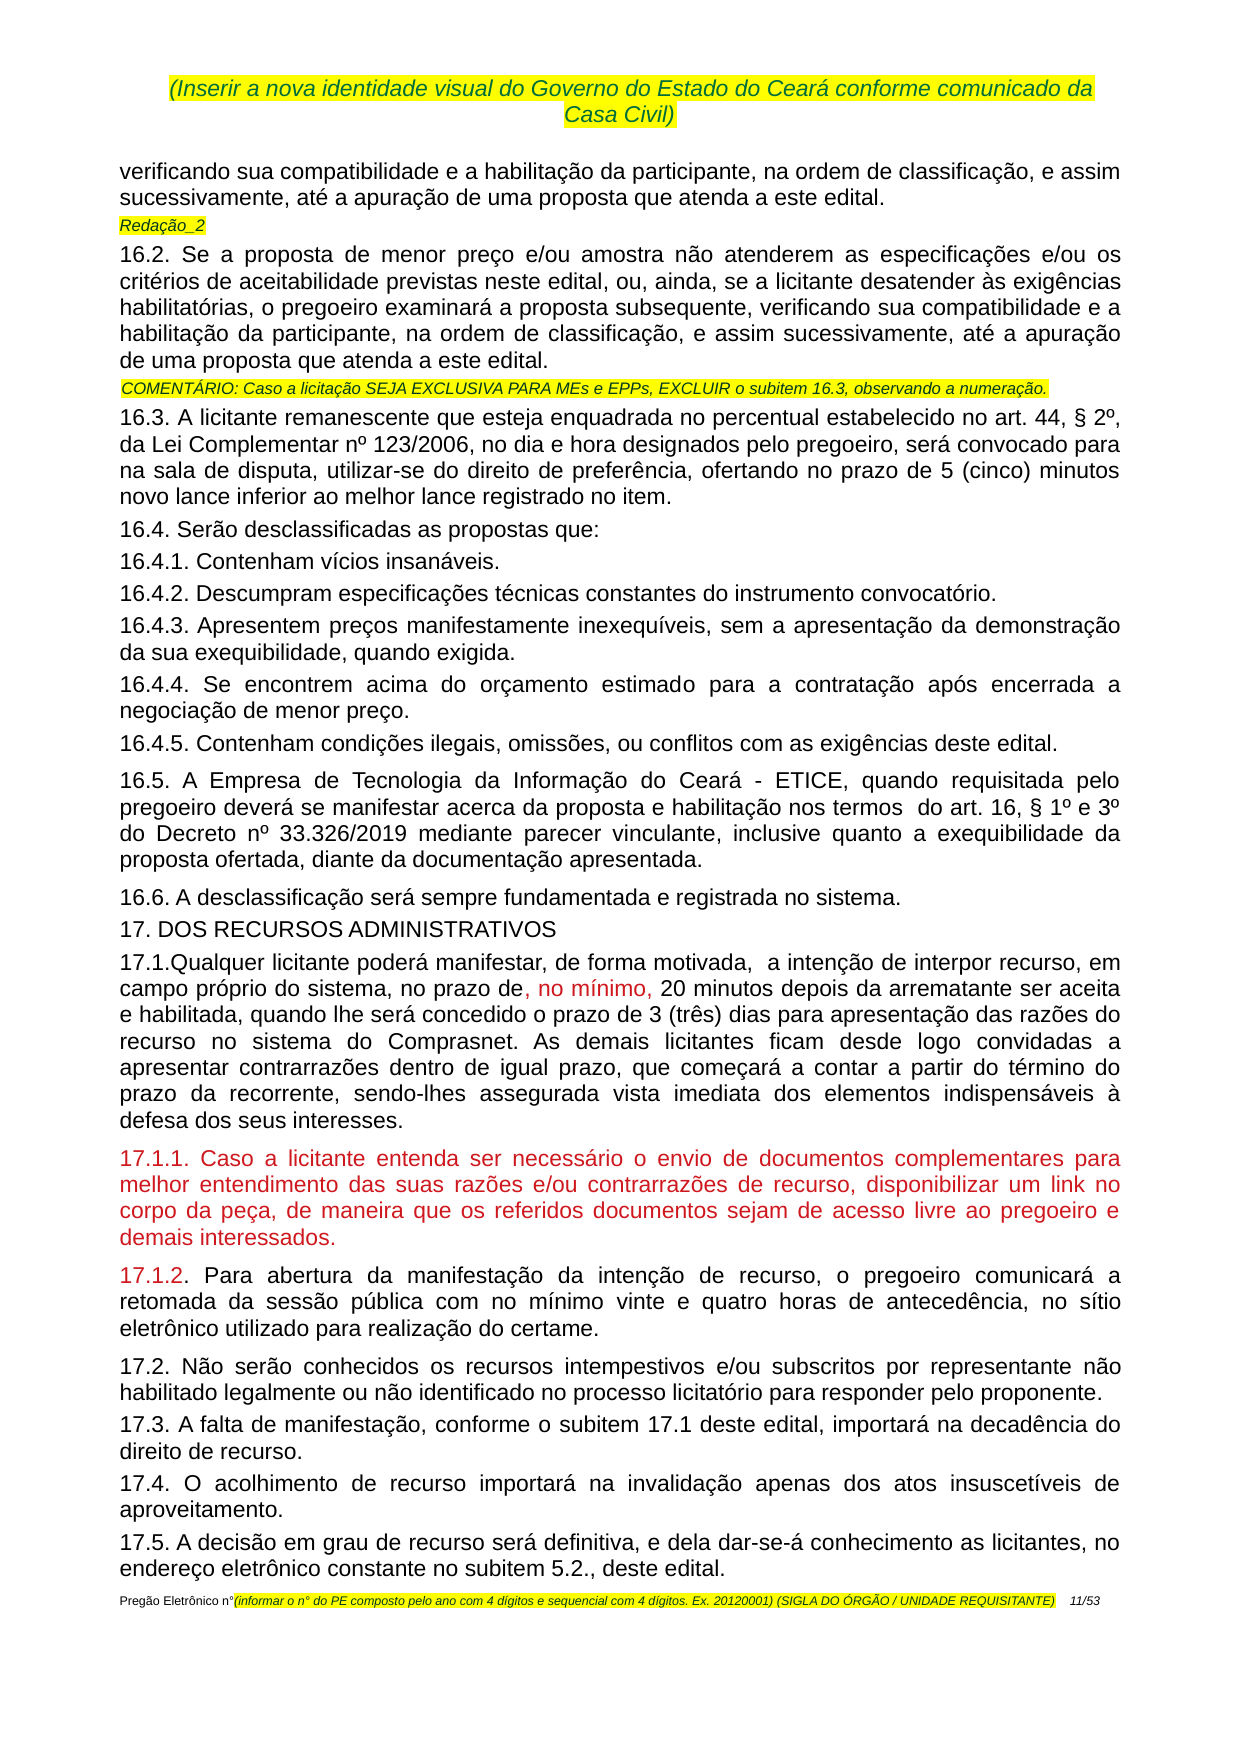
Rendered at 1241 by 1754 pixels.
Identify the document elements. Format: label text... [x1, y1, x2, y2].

text 17.1.Qualquer licitante poderá manifestar, de forma motivada, a intenção de interpor recurso, em campo próprio do sistema, no prazo de, no mínimo, 20 minutos depois da arrematante ser aceita e habilitada, quando lhe será concedido o prazo de 3 (três) dias para apresentação das razões do recurso no sistema do Comprasnet. As demais licitantes ficam desde logo convidadas a apresentar contrarrazões dentro de igual prazo, que começará a contar a partir do término do prazo da recorrente, sendo-lhes assegurada vista imediata dos elementos indispensáveis à defesa dos seus interesses. [119, 948, 1121, 1133]
text 16.4.4. Se encontrem acima do orçamento estimado para a contratação após encerrada a negociação de menor preço. [119, 671, 1121, 724]
text 17.2. Não serão conhecidos os recursos intempestivos e/ou subscritos por representante não habilitado legalmente ou não identificado no processo licitatório para responder pelo proponente. [119, 1353, 1121, 1406]
text 17.1.2. Para abertura da manifestação da intenção de recurso, o pregoeiro comunicará a retomada da sessão pública com no mínimo vinte e quatro horas de antecedência, no sítio eletrônico utilizado para realização do certame. [119, 1262, 1121, 1341]
text 17.4. O acolhimento de recurso importará na invalidação apenas dos atos insuscetíveis de aproveitamento. [119, 1470, 1121, 1523]
text 16.5. A Empresa de Tecnologia da Informação do Ceará - ETICE, quando requisitada pelo pregoeiro deverá se manifestar acerca da proposta e habilitação nos termos do art. 16, § 1º e 3º do Decreto nº 33.326/2019 mediante parecer vinculante, inclusive quanto a exequibilidade da proposta ofertada, diante da documentação apresentada. [119, 767, 1121, 873]
text 16.6. A desclassificação será sempre fundamentada e registrada no sistema. [119, 884, 1121, 910]
text Redação_2 [119, 216, 1121, 235]
text 16.3. A licitante remanescente que esteja enquadrada no percentual estabelecido no art. 44, § 2º, da Lei Complementar nº 123/2006, no dia e hora designados pelo pregoeiro, será convocado para na sala de disputa, utilizar-se do direito de preferência, ofertando no prazo de 5 (cinco) minutos novo lance inferior ao melhor lance registrado no item. [119, 404, 1121, 509]
text 16.2. Se a proposta de menor preço e/ou amostra não atenderem as especificações e/ou os critérios de aceitabilidade previstas neste edital, ou, ainda, se a licitante desatender às exigências habilitatórias, o pregoeiro examinará a proposta subsequente, verificando sua compatibilidade e a habilitação da participante, na ordem de classificação, e assim sucessivamente, até a apuração de uma proposta que atenda a este edital. [119, 241, 1121, 373]
text 16.4.5. Contenham condições ilegais, omissões, ou conflitos com as exigências deste edital. [119, 730, 1121, 756]
text 16.4.2. Descumpram especificações técnicas constantes do instrumento convocatório. [119, 580, 1121, 606]
text 16.4. Serão desclassificadas as propostas que: [119, 516, 1121, 542]
text 17.5. A decisão em grau de recurso será definitiva, e dela dar-se-á conhecimento as licitantes, no endereço eletrônico constante no subitem 5.2., deste edital. [119, 1529, 1121, 1581]
text verificando sua compatibilidade e a habilitação da participante, na ordem de classificação, e assim sucessivamente, até a apuração de uma proposta que atenda a este edital. [119, 158, 1121, 210]
text COMENTÁRIO: Caso a licitação SEJA EXCLUSIVA PARA MEs e EPPs, EXCLUIR o subitem 16.3, observando a numeração. [121, 379, 1121, 398]
text 17.3. A falta de manifestação, conforme o subitem 17.1 deste edital, importará na decadência do direito de recurso. [119, 1411, 1121, 1464]
text 16.4.1. Contenham vícios insanáveis. [119, 548, 1121, 574]
text 17.1.1. Caso a licitante entenda ser necessário o envio de documentos complementares para melhor entendimento das suas razões e/ou contrarrazões de recurso, disponibilizar um link no corpo da peça, de maneira que os referidos documentos sejam de acesso livre ao pregoeiro e demais interessados. [119, 1145, 1121, 1250]
text 16.4.3. Apresentem preços manifestamente inexequíveis, sem a apresentação da demonstração da sua exequibilidade, quando exigida. [119, 612, 1121, 665]
text 17. DOS RECURSOS ADMINISTRATIVOS [119, 916, 1121, 943]
